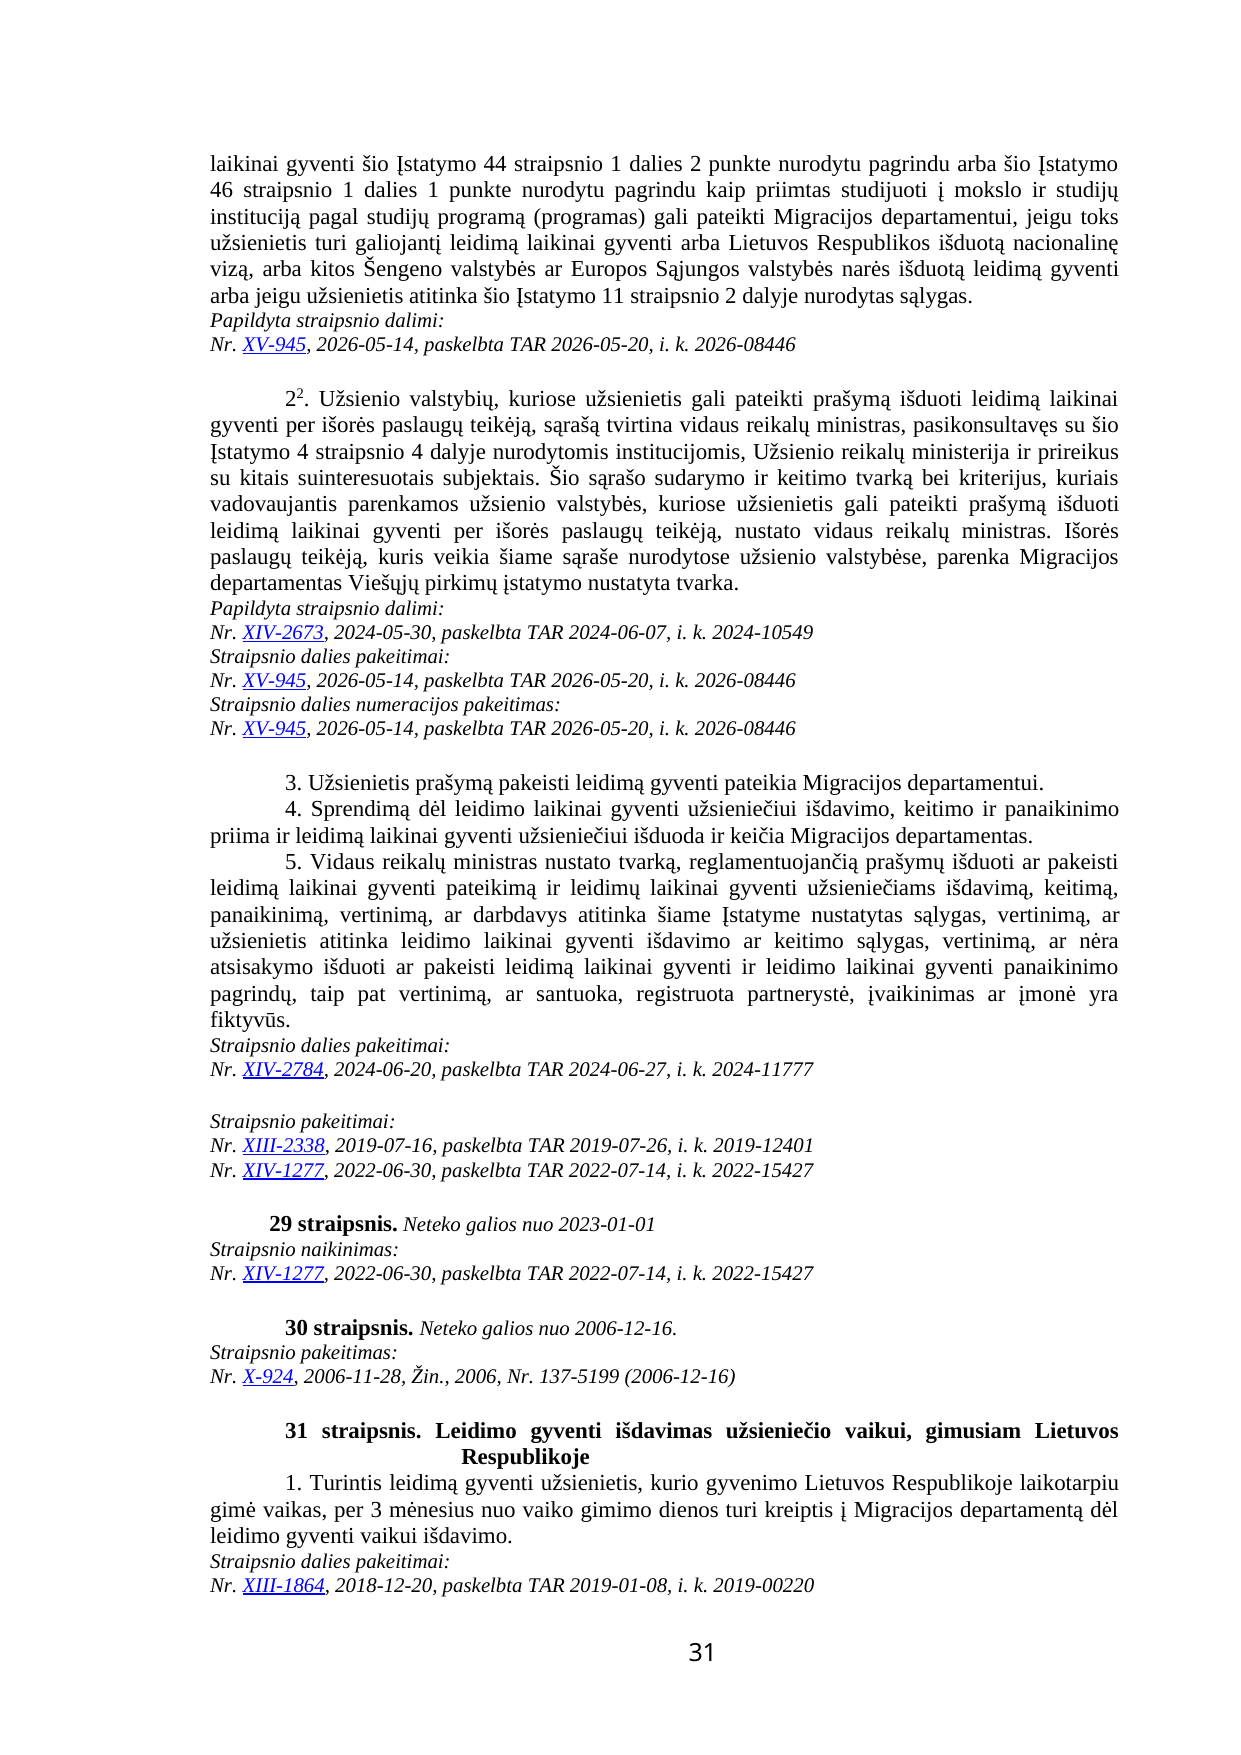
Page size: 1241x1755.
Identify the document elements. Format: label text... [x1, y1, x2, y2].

text 5. Vidaus reikalų ministras nustato tvarką, reglamentuojančią prašymų išduoti ar pakeisti leidimą laikinai gyventi pateikimą ir leidimų laikinai gyventi užsieniečiams išdavimą, keitimą, panaikinimą, vertinimą, ar darbdavys atitinka šiame Įstatyme nustatytas sąlygas, vertinimą, ar užsienietis atitinka leidimo laikinai gyventi išdavimo ar keitimo sąlygas, vertinimą, ar nėra atsisakymo išduoti ar pakeisti leidimą laikinai gyventi ir leidimo laikinai gyventi panaikinimo pagrindų, taip pat vertinimą, ar santuoka, registruota partnerystė, įvaikinimas ar įmonė yra fiktyvūs. [210, 848, 1120, 1032]
text 29 straipsnis. Neteko galios nuo 2023-01-01 [210, 1210, 1120, 1237]
text Papildyta straipsnio dalimi: [210, 308, 1120, 332]
text Nr. XV-945, 2026-05-14, paskelbta TAR 2026-05-20, i. k. 2026-08446 [210, 332, 1120, 356]
text Nr. XV-945, 2026-05-14, paskelbta TAR 2026-05-20, i. k. 2026-08446 [210, 716, 1120, 740]
text Straipsnio dalies pakeitimai: [210, 1032, 1120, 1057]
text Straipsnio pakeitimai: [210, 1109, 1120, 1133]
text Straipsnio dalies pakeitimai: [210, 644, 1120, 668]
text Nr. XIV-2784, 2024-06-20, paskelbta TAR 2024-06-27, i. k. 2024-11777 [210, 1057, 1120, 1081]
text Nr. XIII-1864, 2018-12-20, paskelbta TAR 2019-01-08, i. k. 2019-00220 [210, 1573, 1120, 1597]
text Straipsnio dalies pakeitimai: [210, 1548, 1120, 1573]
text 3. Užsienietis prašymą pakeisti leidimą gyventi pateikia Migracijos departamentui. [210, 769, 1120, 795]
text Straipsnio dalies numeracijos pakeitimas: [210, 692, 1120, 716]
text Nr. XV-945, 2026-05-14, paskelbta TAR 2026-05-20, i. k. 2026-08446 [210, 668, 1120, 692]
text Nr. X-924, 2006-11-28, Žin., 2006, Nr. 137-5199 (2006-12-16) [210, 1364, 1120, 1388]
text Nr. XIV-1277, 2022-06-30, paskelbta TAR 2022-07-14, i. k. 2022-15427 [210, 1157, 1120, 1182]
text Straipsnio naikinimas: [210, 1237, 1120, 1261]
text laikinai gyventi šio Įstatymo 44 straipsnio 1 dalies 2 punkte nurodytu pagrindu arba šio Įstatymo 46 straipsnio 1 dalies 1 punkte nurodytu pagrindu kaip priimtas studijuoti į mokslo ir studijų instituciją pagal studijų programą (programas) gali pateikti Migracijos departamentui, jeigu toks užsienietis turi galiojantį leidimą laikinai gyventi arba Lietuvos Respublikos išduotą nacionalinę vizą, arba kitos Šengeno valstybės ar Europos Sąjungos valstybės narės išduotą leidimą gyventi arba jeigu užsienietis atitinka šio Įstatymo 11 straipsnio 2 dalyje nurodytas sąlygas. [210, 150, 1120, 308]
text Papildyta straipsnio dalimi: [210, 596, 1120, 620]
text Nr. XIV-2673, 2024-05-30, paskelbta TAR 2024-06-07, i. k. 2024-10549 [210, 620, 1120, 644]
text 22. Užsienio valstybių, kuriose užsienietis gali pateikti prašymą išduoti leidimą laikinai gyventi per išorės paslaugų teikėją, sąrašą tvirtina vidaus reikalų ministras, pasikonsultavęs su šio Įstatymo 4 straipsnio 4 dalyje nurodytomis institucijomis, Užsienio reikalų ministerija ir prireikus su kitais suinteresuotais subjektais. Šio sąrašo sudarymo ir keitimo tvarką bei kriterijus, kuriais vadovaujantis parenkamos užsienio valstybės, kuriose užsienietis gali pateikti prašymą išduoti leidimą laikinai gyventi per išorės paslaugų teikėją, nustato vidaus reikalų ministras. Išorės paslaugų teikėją, kuris veikia šiame sąraše nurodytose užsienio valstybėse, parenka Migracijos departamentas Viešųjų pirkimų įstatymo nustatyta tvarka. [210, 385, 1120, 596]
text 31 straipsnis. Leidimo gyventi išdavimas užsieniečio vaikui, gimusiam Lietuvos Respublikoje [285, 1417, 1120, 1469]
text Nr. XIII-2338, 2019-07-16, paskelbta TAR 2019-07-26, i. k. 2019-12401 [210, 1133, 1120, 1157]
text 1. Turintis leidimą gyventi užsienietis, kurio gyvenimo Lietuvos Respublikoje laikotarpiu gimė vaikas, per 3 mėnesius nuo vaiko gimimo dienos turi kreiptis į Migracijos departamentą dėl leidimo gyventi vaikui išdavimo. [210, 1469, 1120, 1548]
text Straipsnio pakeitimas: [210, 1340, 1120, 1364]
text Nr. XIV-1277, 2022-06-30, paskelbta TAR 2022-07-14, i. k. 2022-15427 [210, 1261, 1120, 1285]
text 30 straipsnis. Neteko galios nuo 2006-12-16. [210, 1313, 1120, 1340]
text 4. Sprendimą dėl leidimo laikinai gyventi užsieniečiui išdavimo, keitimo ir panaikinimo priima ir leidimą laikinai gyventi užsieniečiui išduoda ir keičia Migracijos departamentas. [210, 795, 1120, 848]
